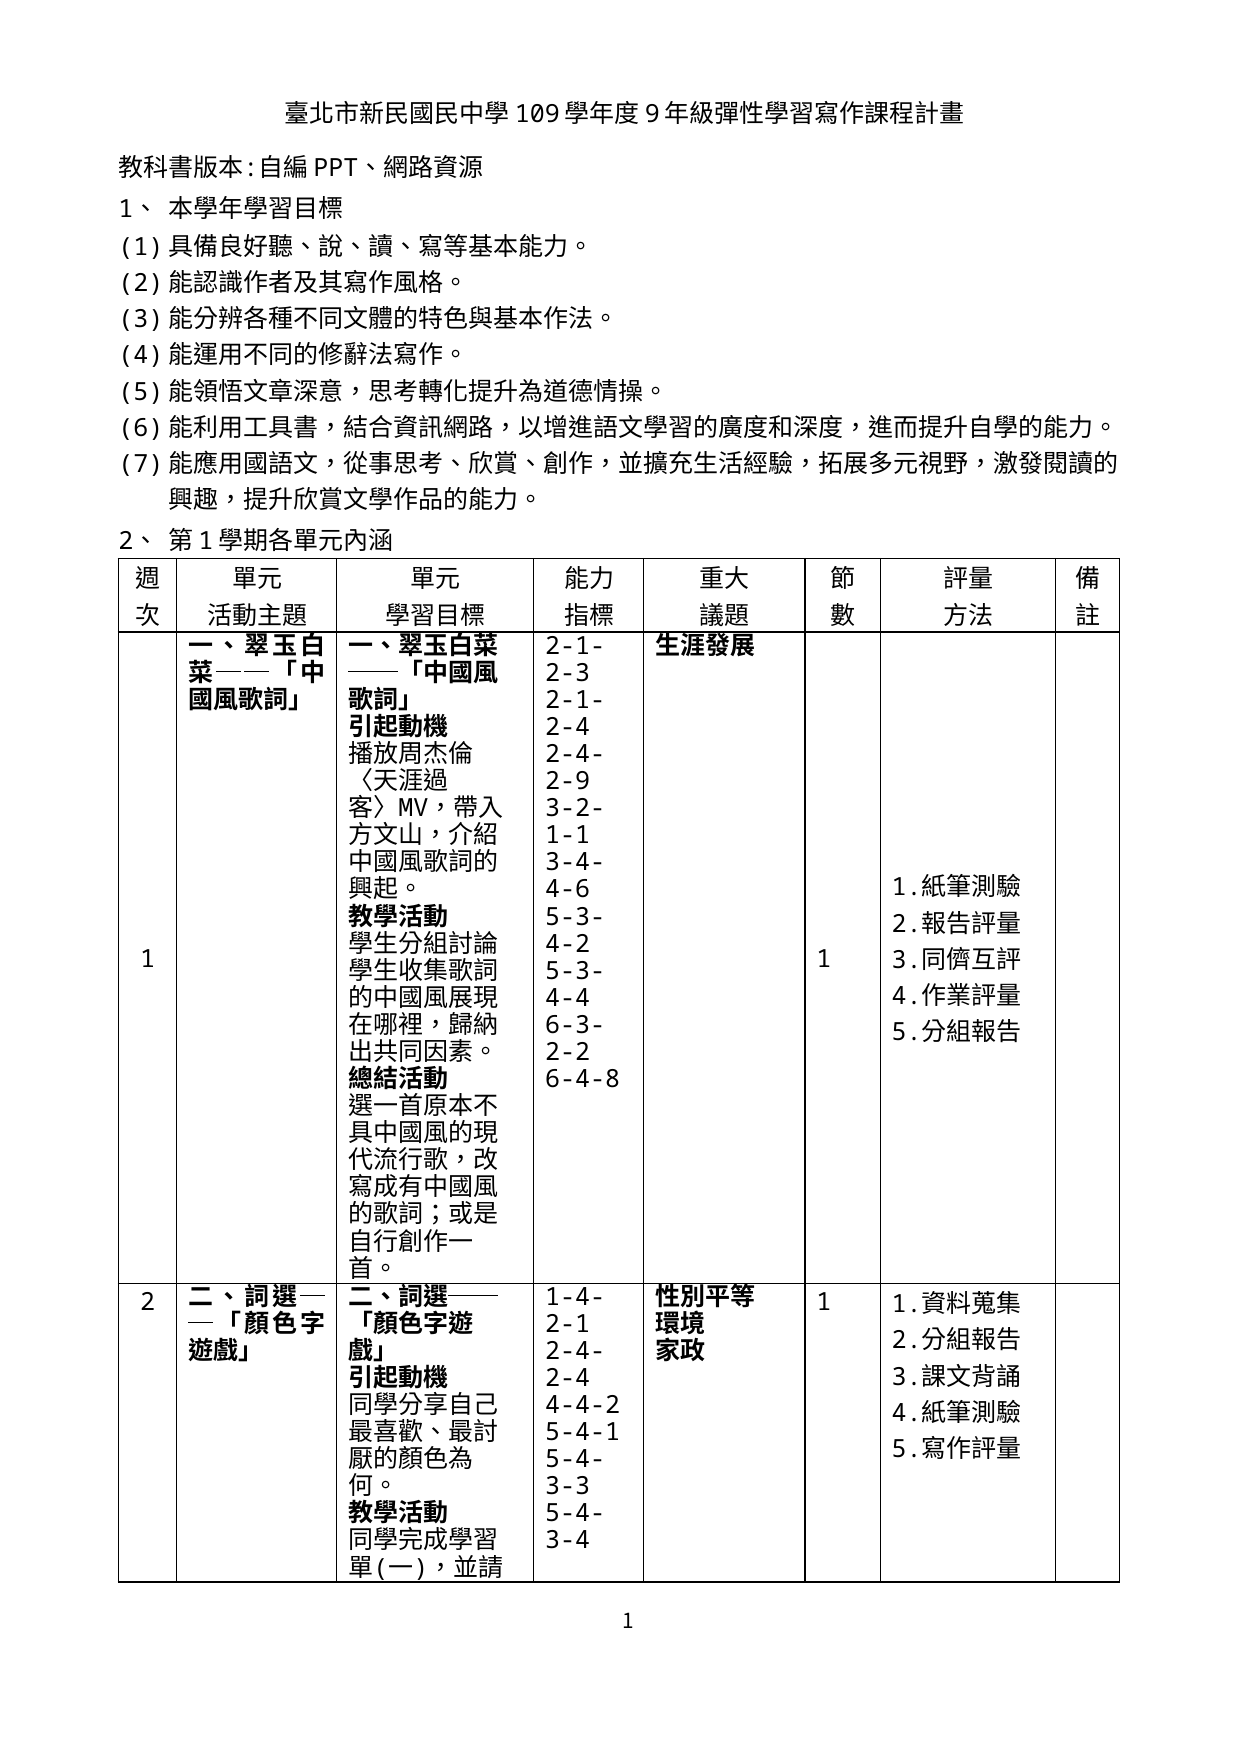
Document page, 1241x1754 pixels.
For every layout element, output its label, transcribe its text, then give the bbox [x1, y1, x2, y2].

table_cell [1056, 633, 1119, 1282]
list 本學年學習目標 [118, 184, 1137, 226]
table_header 節 數 [806, 559, 880, 631]
text 臺北市新民國民中學109學年度9年級彈性學習寫作課程計畫 [118, 89, 1131, 130]
table_cell 二、詞選──「顏色字遊戲」 [177, 1284, 336, 1581]
table_header 單元 活動主題 [177, 559, 336, 631]
table_header 備註 [1056, 559, 1119, 631]
table_cell [1056, 1284, 1119, 1581]
table_cell 生涯發展 [644, 633, 804, 1282]
list 能認識作者及其寫作風格。 [118, 262, 1137, 299]
table_header 單元 學習目標 [337, 559, 533, 631]
table_cell 1 [806, 1284, 880, 1581]
table_cell 2 [119, 1284, 176, 1581]
table_cell 一、翠玉白菜──「中國風歌詞」 [177, 633, 336, 1282]
table_cell 1.紙筆測驗 2.報告評量 3.同儕互評 4.作業評量 5.分組報告 [881, 633, 1055, 1282]
list 能分辨各種不同文體的特色與基本作法。 [118, 299, 1137, 335]
table_header 重大 議題 [644, 559, 804, 631]
table_cell 1 [119, 633, 176, 1282]
list 能運用不同的修辭法寫作。 [118, 335, 1137, 371]
list 能應用國語文，從事思考、欣賞、創作，並擴充生活經驗，拓展多元視野，激發閱讀的 興趣，提升欣賞文學作品的能力。 [118, 444, 1137, 516]
list 具備良好聽、說、讀、寫等基本能力。 [118, 226, 1137, 262]
table_cell 一、翠玉白菜──「中國風歌詞」 引起動機 播放周杰倫〈天涯過客〉MV，帶入方文山，介紹中國風歌詞的興起。 教學活動 學生分組討論學生收集歌詞的中國風展現在哪裡，歸納出共同因素。 總結活動 選一首原本不具中國風的現代流行歌，改寫成有中國風的歌詞；或是自行創作一首。 [337, 633, 533, 1282]
text 教科書版本:自編PPT、網路資源 [118, 143, 1131, 184]
table_cell 性別平等 環境 家政 [644, 1284, 804, 1581]
table_header 能力 指標 [534, 559, 643, 631]
table_header 週次 [119, 559, 176, 631]
table_cell 二、詞選──「顏色字遊戲」 引起動機 同學分享自己最喜歡、最討厭的顏色為何。 教學活動 同學完成學習單(一)，並請 [337, 1284, 533, 1581]
list 能領悟文章深意，思考轉化提升為道德情操。 [118, 371, 1137, 407]
table_cell 1-4-2-1 2-4-2-4 4-4-2 5-4-1 5-4-3-3 5-4-3-4 [534, 1284, 643, 1581]
table_cell 2-1-2-3 2-1-2-4 2-4-2-9 3-2-1-1 3-4-4-6 5-3-4-2 5-3-4-4 6-3-2-2 6-4-8 [534, 633, 643, 1282]
table_cell 1 [806, 633, 880, 1282]
list 第1學期各單元內涵 [118, 516, 1137, 558]
list 能利用工具書，結合資訊網路，以增進語文學習的廣度和深度，進而提升自學的能力。 [118, 407, 1137, 444]
table_header 評量 方法 [881, 559, 1055, 631]
table_cell 1.資料蒐集 2.分組報告 3.課文背誦 4.紙筆測驗 5.寫作評量 [881, 1284, 1055, 1581]
